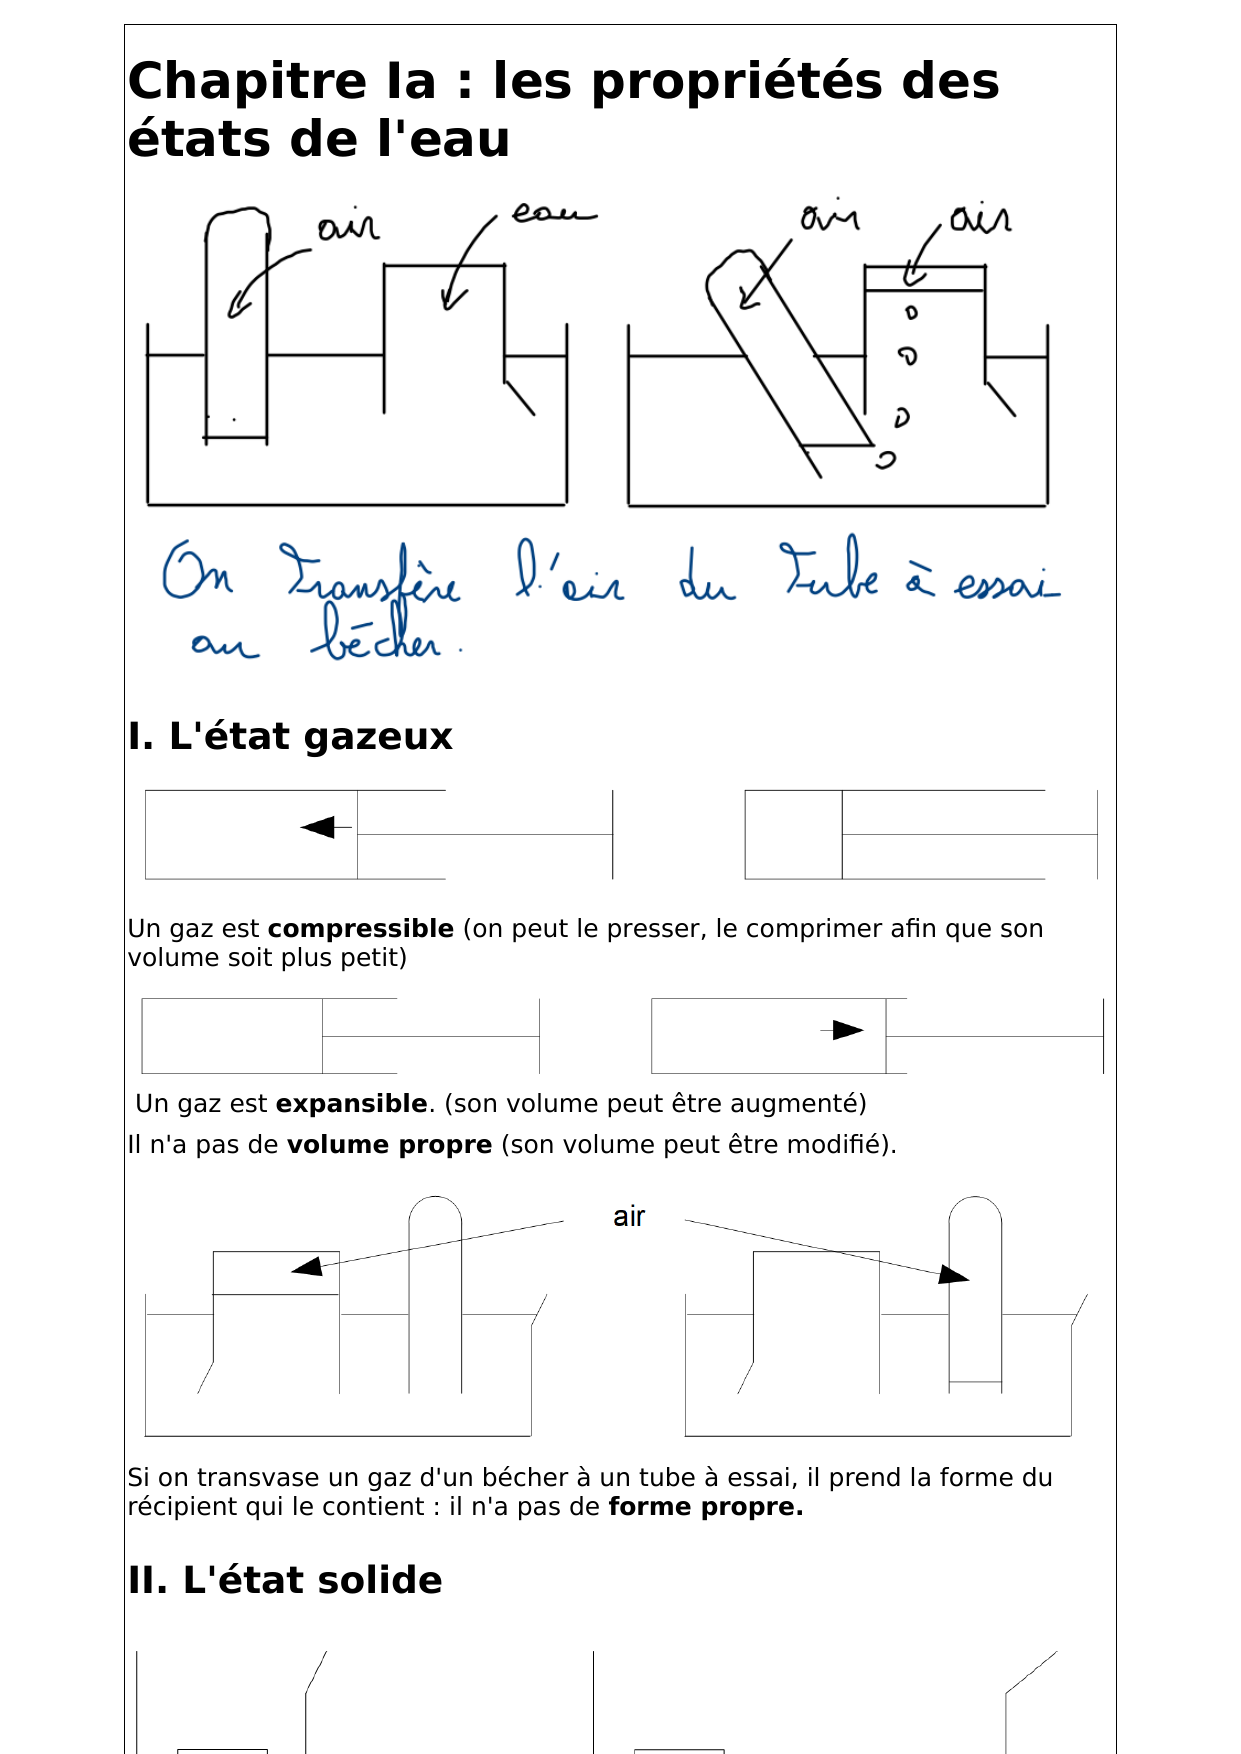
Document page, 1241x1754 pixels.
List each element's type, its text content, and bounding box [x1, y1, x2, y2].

picture [127, 985, 1114, 1089]
picture [127, 770, 1114, 902]
table_header Chapitre Ia : les propriétés des états de l'eau I. L'état gazeux Un gaz est compressible (on peut le presser, le comprimer afin que son volume soit plus petit) Un gaz est expansible. (son volume peut être augmenté) Il n'a pas de volume propre (son volume peut être modifié). Si on transvase un gaz d'un bécher à un tube à essai, il prend la forme du récipient qui le contient : il n'a pas de forme propre. II. L'état solide Un solide a une forme propre. Un solide est incompressible. Il a un volume propre. III. L'état liquide Un liquide est incompressible. Il a un volume propre. Il n'a pas de forme propre. La surface d'un liquide est plane et horizontale. [125, 25, 1116, 1754]
picture [127, 1172, 1114, 1451]
picture [127, 1615, 1114, 1754]
picture [127, 180, 1114, 677]
